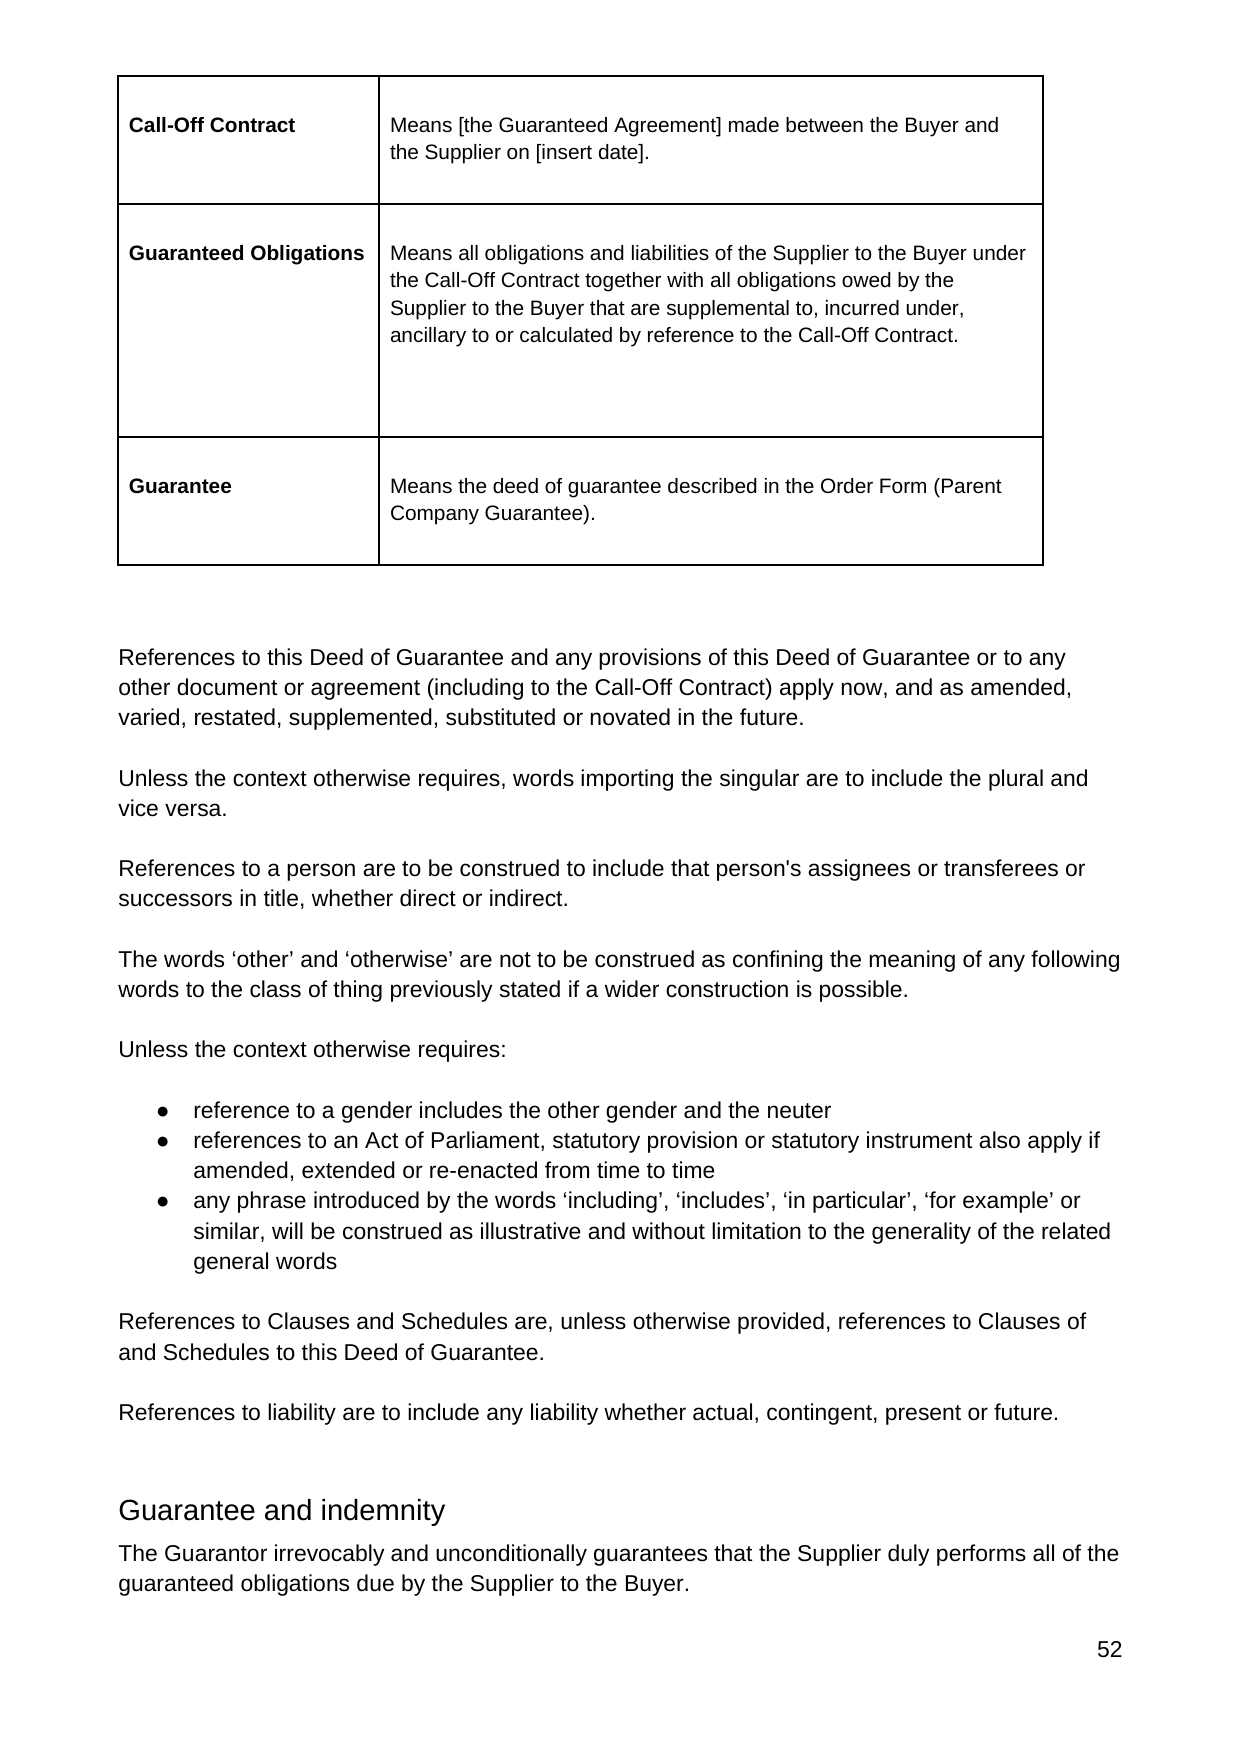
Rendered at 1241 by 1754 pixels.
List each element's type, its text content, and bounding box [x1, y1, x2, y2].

text References to a person are to be construed to include that person's assignees or transferees or successors in title, whether direct or indirect. [118, 855, 1122, 912]
table_cell Call-Off Contract [119, 77, 378, 203]
text Unless the context otherwise requires, words importing the singular are to include the plural and vice versa. [118, 764, 1122, 821]
text References to Clauses and Schedules are, unless otherwise provided, references to Clauses of and Schedules to this Deed of Guarantee. [118, 1308, 1122, 1365]
text The words ‘other’ and ‘otherwise’ are not to be construed as confining the meaning of any following words to the class of thing previously stated if a wider construction is possible. [118, 946, 1122, 1002]
list reference to a gender includes the other gender and the neuter [156, 1097, 1122, 1123]
table_cell Means [the Guaranteed Agreement] made between the Buyer and the Supplier on [insert date]. [380, 77, 1042, 203]
table_cell Guarantee [119, 438, 378, 564]
text References to liability are to include any liability whether actual, contingent, present or future. [118, 1399, 1122, 1425]
table_cell Guaranteed Obligations [119, 205, 378, 436]
list references to an Act of Parliament, statutory provision or statutory instrument also apply if amended, extended or re-enacted from time to time [156, 1127, 1122, 1184]
table_cell Means all obligations and liabilities of the Supplier to the Buyer under the Call-Off Contract together with all obligations owed by the Supplier to the Buyer that are supplemental to, incurred under, ancillary to or calculated by reference to the Call-Off Contract. [380, 205, 1042, 436]
list any phrase introduced by the words ‘including’, ‘includes’, ‘in particular’, ‘for example’ or similar, will be construed as illustrative and without limitation to the generality of the related general words [156, 1187, 1122, 1274]
text Unless the context otherwise requires: [118, 1036, 1122, 1063]
subtitle Guarantee and indemnity [118, 1493, 1122, 1526]
text The Guarantor irrevocably and unconditionally guarantees that the Supplier duly performs all of the guaranteed obligations due by the Supplier to the Buyer. [118, 1539, 1122, 1596]
text References to this Deed of Guarantee and any provisions of this Deed of Guarantee or to any other document or agreement (including to the Call-Off Contract) apply now, and as amended, varied, restated, supplemented, substituted or novated in the future. [118, 644, 1122, 731]
table_cell Means the deed of guarantee described in the Order Form (Parent Company Guarantee). [380, 438, 1042, 564]
